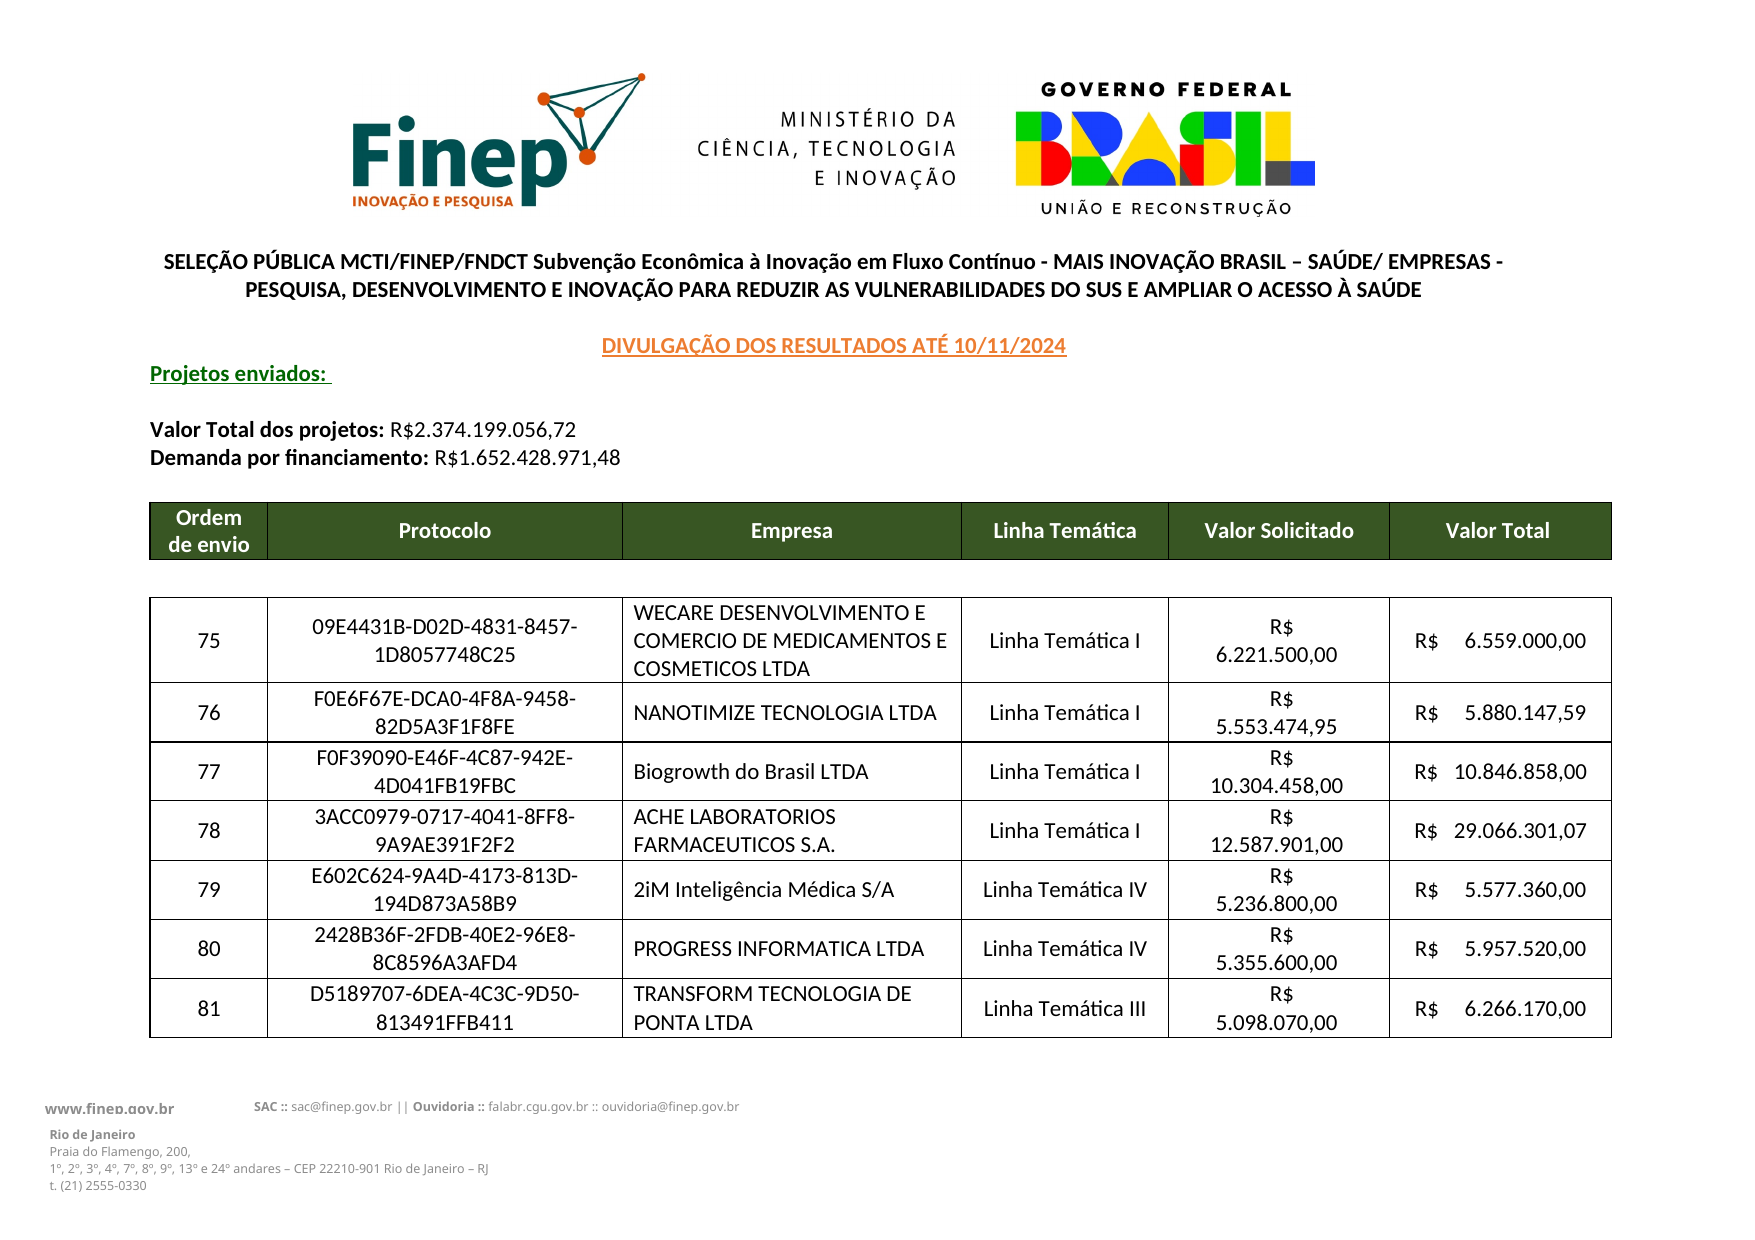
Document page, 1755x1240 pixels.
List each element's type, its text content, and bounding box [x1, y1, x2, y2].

table_cell TRANSFORM TECNOLOGIA DE PONTA LTDA [623, 979, 961, 1037]
table_cell Linha Temática I [962, 598, 1168, 682]
table_cell R$ 5.880.147,59 [1390, 683, 1611, 741]
table_cell Biogrowth do Brasil LTDA [623, 743, 961, 800]
table_cell R$ 10.304.458,00 [1169, 743, 1389, 800]
table_cell 2iM Inteligência Médica S/A [623, 861, 961, 918]
table_cell R$ 6.559.000,00 [1390, 598, 1611, 682]
table_cell R$ 5.355.600,00 [1169, 920, 1389, 978]
table_cell E602C624-9A4D-4173-813D-194D873A58B9 [268, 861, 622, 918]
table_cell Linha Temática IV [962, 920, 1168, 978]
table_cell PROGRESS INFORMATICA LTDA [623, 920, 961, 978]
table_cell R$ 5.577.360,00 [1390, 861, 1611, 918]
table_cell D5189707-6DEA-4C3C-9D50-813491FFB411 [268, 979, 622, 1037]
table_cell R$ 5.098.070,00 [1169, 979, 1389, 1037]
table_cell R$ 10.846.858,00 [1390, 743, 1611, 800]
table_cell R$ 29.066.301,07 [1390, 801, 1611, 859]
table_cell Linha Temática I [962, 801, 1168, 859]
table_cell R$ 5.553.474,95 [1169, 683, 1389, 741]
table_cell Linha Temática I [962, 683, 1168, 741]
table_cell 79 [151, 861, 267, 918]
table_cell ACHE LABORATORIOS FARMACEUTICOS S.A. [623, 801, 961, 859]
table_cell 76 [151, 683, 267, 741]
table_cell WECARE DESENVOLVIMENTO E COMERCIO DE MEDICAMENTOS E COSMETICOS LTDA [623, 598, 961, 682]
table_cell R$ 5.957.520,00 [1390, 920, 1611, 978]
table_cell 75 [151, 598, 267, 682]
table_cell 78 [151, 801, 267, 859]
table_cell Linha Temática I [962, 743, 1168, 800]
table_cell Linha Temática IV [962, 861, 1168, 918]
table_cell 09E4431B-D02D-4831-8457-1D8057748C25 [268, 598, 622, 682]
table_cell Linha Temática III [962, 979, 1168, 1037]
table_cell 77 [151, 743, 267, 800]
table_cell 81 [151, 979, 267, 1037]
table_cell NANOTIMIZE TECNOLOGIA LTDA [623, 683, 961, 741]
table_cell F0E6F67E-DCA0-4F8A-9458-82D5A3F1F8FE [268, 683, 622, 741]
table_cell R$ 5.236.800,00 [1169, 861, 1389, 918]
table_cell 3ACC0979-0717-4041-8FF8-9A9AE391F2F2 [268, 801, 622, 859]
table_cell R$ 6.266.170,00 [1390, 979, 1611, 1037]
table_cell R$ 12.587.901,00 [1169, 801, 1389, 859]
table_cell 2428B36F-2FDB-40E2-96E8-8C8596A3AFD4 [268, 920, 622, 978]
table_cell F0F39090-E46F-4C87-942E-4D041FB19FBC [268, 743, 622, 800]
table_cell 80 [151, 920, 267, 978]
table_cell R$ 6.221.500,00 [1169, 598, 1389, 682]
